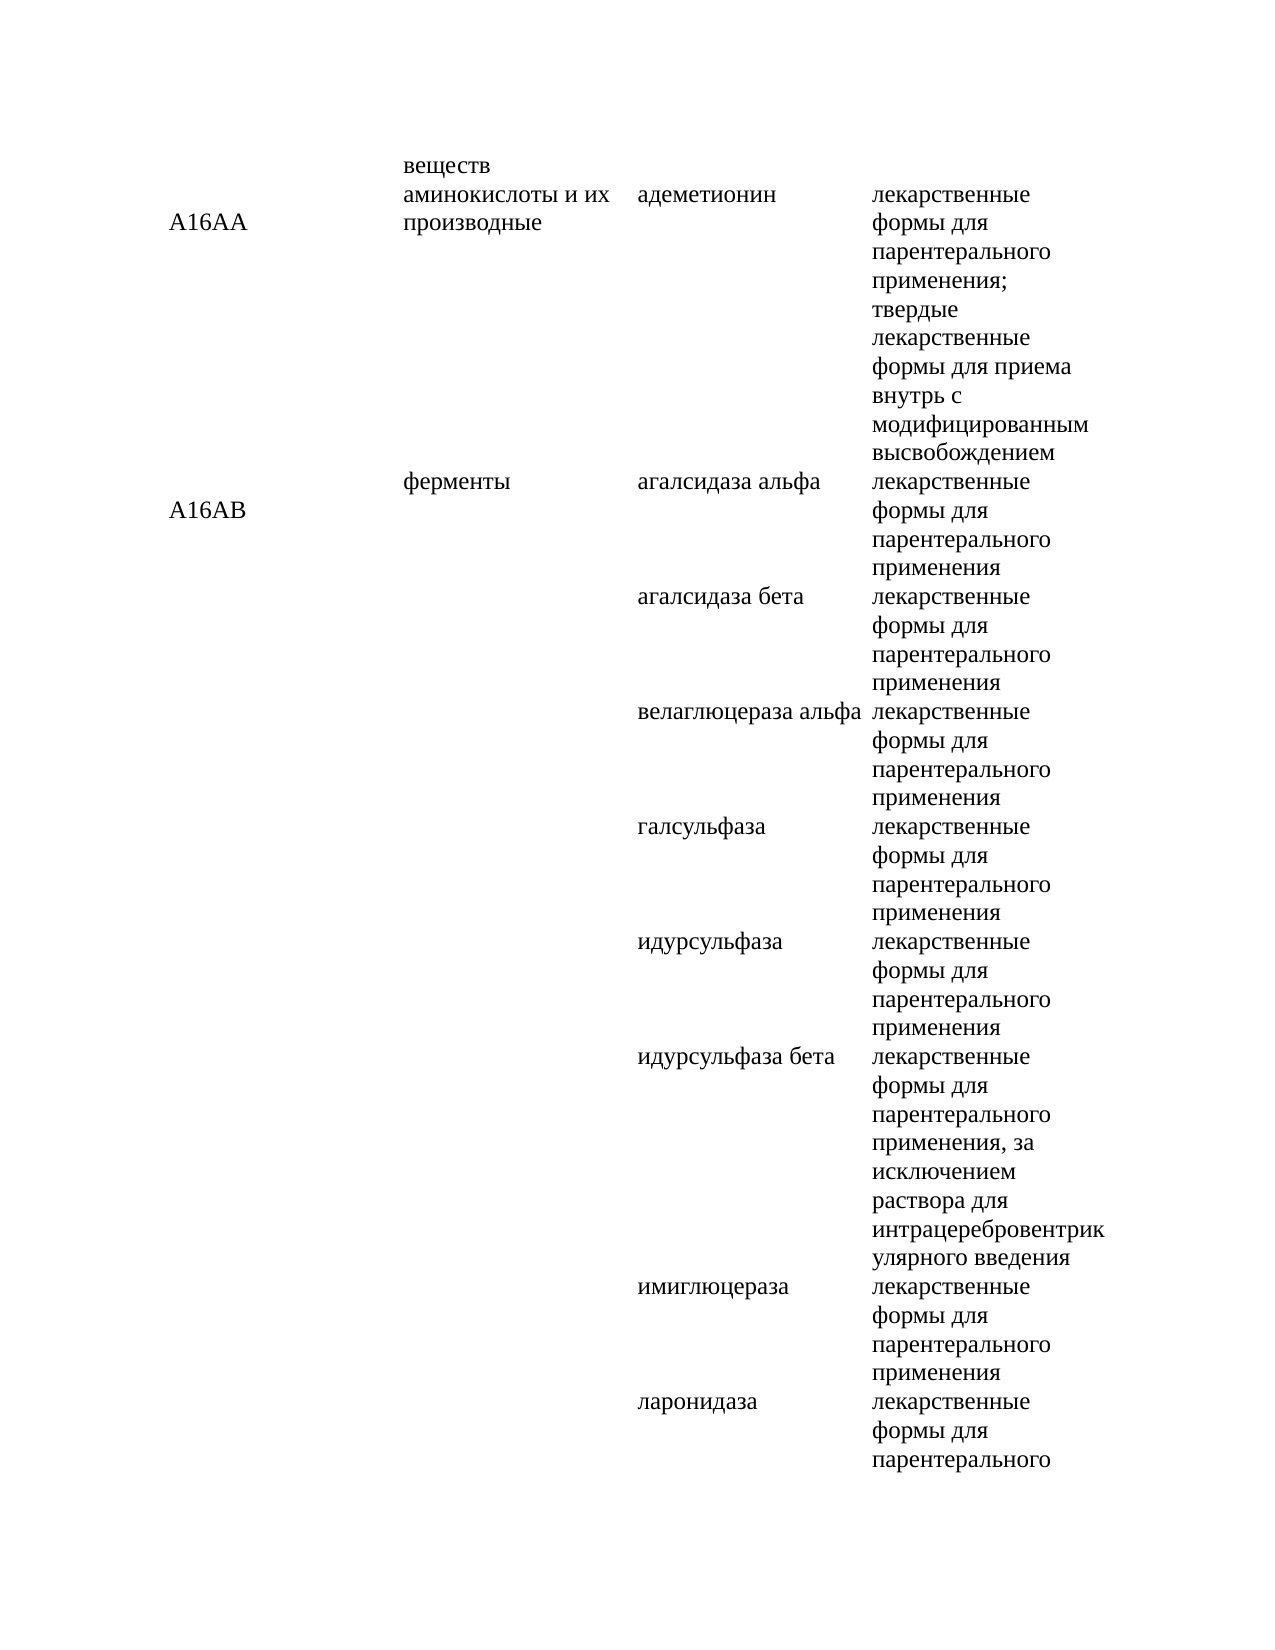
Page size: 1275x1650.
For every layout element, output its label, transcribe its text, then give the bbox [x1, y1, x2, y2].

table_cell [638, 150, 872, 179]
table_cell лекарственные формы для парентерального применения [872, 811, 1106, 926]
table_cell ферменты [403, 466, 637, 1472]
table_cell лекарственные формы для парентерального применения; твердые лекарственные формы для приема внутрь с модифицированным высвобождением [872, 179, 1106, 466]
table_cell веществ [403, 150, 637, 179]
table_cell агалсидаза бета [638, 581, 872, 696]
table_cell лекарственные формы для парентерального применения [872, 581, 1106, 696]
table_cell лекарственные формы для парентерального применения [872, 1271, 1106, 1386]
table_cell [169, 150, 403, 179]
table_cell велаглюцераза альфа [638, 696, 872, 811]
table_cell ларонидаза [638, 1386, 872, 1472]
table_cell A16AB [169, 466, 403, 1472]
table_cell аминокислоты и их производные [403, 179, 637, 466]
table_cell [872, 150, 1106, 179]
table_cell идурсульфаза [638, 926, 872, 1041]
table_cell лекарственные формы для парентерального применения [872, 926, 1106, 1041]
table_cell идурсульфаза бета [638, 1041, 872, 1271]
table_cell A16AA [169, 179, 403, 466]
table_cell лекарственные формы для парентерального применения, за исключением раствора для интрацеребровентрикулярного введения [872, 1041, 1106, 1271]
table_cell адеметионин [638, 179, 872, 466]
table_cell лекарственные формы для парентерального применения [872, 696, 1106, 811]
table_cell галсульфаза [638, 811, 872, 926]
table_cell лекарственные формы для парентерального [872, 1386, 1106, 1472]
table_cell лекарственные формы для парентерального применения [872, 466, 1106, 581]
table_cell агалсидаза альфа [638, 466, 872, 581]
table_cell имиглюцераза [638, 1271, 872, 1386]
